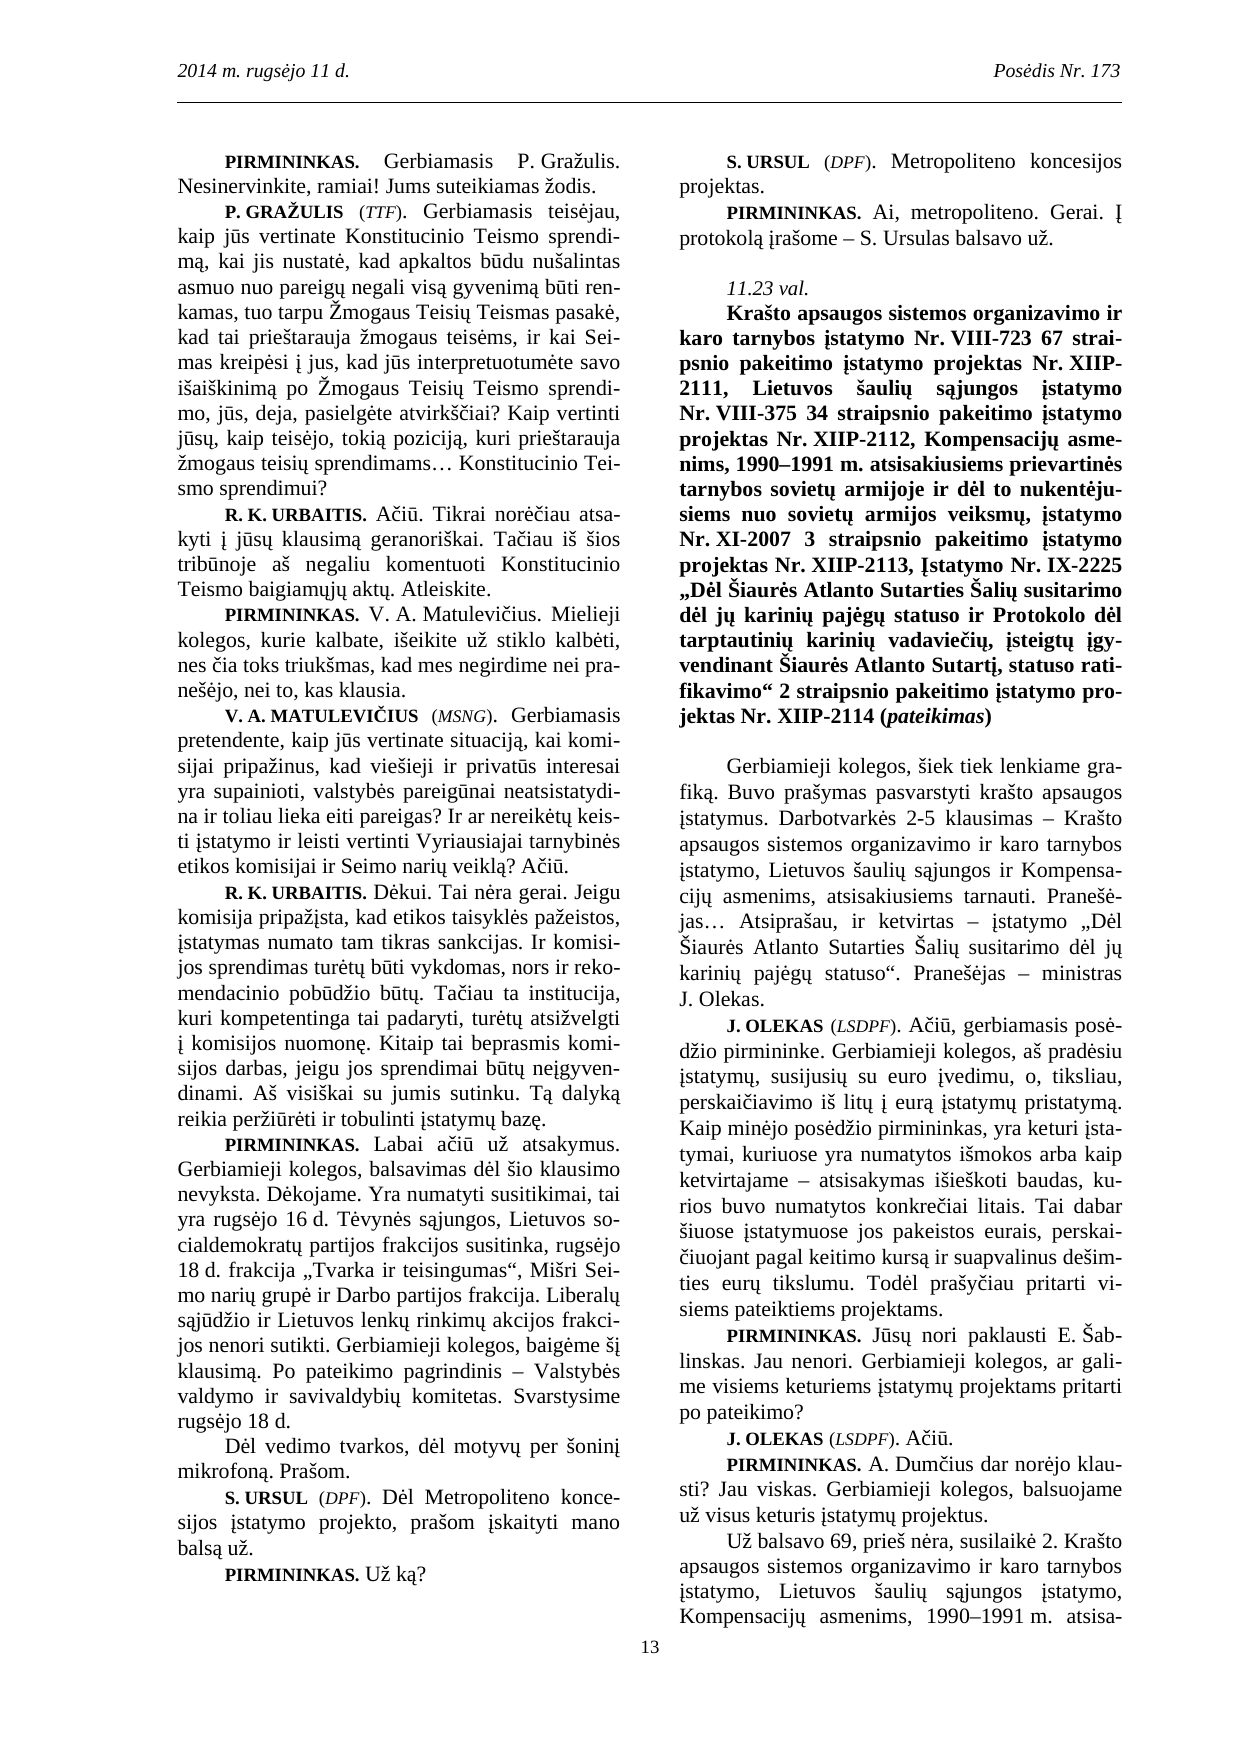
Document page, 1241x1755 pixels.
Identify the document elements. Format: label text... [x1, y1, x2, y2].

text R. K. URBAITIS. Dė­kui. Tai nė­ra ge­rai. Jei­gu ko­mi­si­ja pri­pa­žįs­ta, kad eti­kos tai­syk­lės pa­žeis­tos, įsta­ty­mas nu­ma­to tam tik­ras sank­ci­jas. Ir ko­mi­si­jos spren­di­mas tu­rė­tų bū­ti vyk­do­mas, nors ir re­ko­men­da­ci­nio po­bū­džio bū­tų. Ta­čiau ta ins­ti­tu­ci­ja, ku­ri kom­pe­ten­tin­ga tai pa­da­ry­ti, tu­rė­tų at­si­žvelg­ti į ko­mi­si­jos nuo­mo­nę. Ki­taip tai be­pras­mis ko­mi­si­jos dar­bas, jei­gu jos spren­di­mai bū­tų ne­įgy­ven­di­na­mi. Aš vi­siš­kai su ju­mis su­tin­ku. Tą da­ly­ką rei­kia per­žiū­rė­ti ir to­bu­lin­ti įsta­ty­mų ba­zę. [177, 879, 620, 1131]
text 11.23 val. [726, 275, 1122, 299]
text Už bal­sa­vo 69, prieš nė­ra, su­si­lai­kė 2. Kraš­to ap­sau­gos sis­te­mos or­ga­ni­za­vi­mo ir ka­ro tar­ny­bos įsta­ty­mo, Lie­tu­vos šau­lių są­jun­gos įsta­ty­mo, Kom­pen­sa­ci­jų as­me­nims, 1990–1991 m. at­si­sa­ [679, 1528, 1122, 1628]
text PIRMININKAS. V. A. Ma­tu­le­vi­čius. Mie­lie­ji ko­le­gos, ku­rie kal­ba­te, iš­ei­ki­te už stik­lo kal­bė­ti, nes čia toks triukš­mas, kad mes ne­gir­di­me nei pra­ne­šė­jo, nei to, kas klau­sia. [177, 601, 620, 702]
text S. URSUL (DPF). Dėl Met­ro­po­li­te­no kon­ce­sijos įsta­ty­mo pro­jek­to, pra­šom įskai­ty­ti ma­no bal­są už. [177, 1484, 620, 1561]
text PIRMININKAS. La­bai ačiū už at­sa­ky­mus. Ger­bia­mie­ji ko­le­gos, bal­sa­vi­mas dėl šio klau­si­mo ne­vyks­ta. Dė­ko­ja­me. Yra nu­ma­ty­ti su­si­ti­ki­mai, tai yra rug­sė­jo 16 d. Tė­vy­nės są­jun­gos, Lie­tu­vos so­cial­de­mok­ra­tų par­ti­jos frak­ci­jos su­si­tin­ka, rug­sė­jo 18 d. frak­ci­ja „Tvar­ka ir tei­sin­gu­mas“, Miš­ri Sei­mo na­rių gru­pė ir Dar­bo par­ti­jos frak­ci­ja. Li­be­ra­lų są­jū­džio ir Lie­tu­vos len­kų rin­ki­mų ak­ci­jos frak­ci­jos ne­no­ri su­tik­ti. Ger­bia­mie­ji ko­le­gos, bai­gė­me šį klau­si­mą. Po pa­tei­ki­mo pa­grin­di­nis – Vals­ty­bės val­dy­mo ir sa­vi­val­dy­bių ko­mi­te­tas. Svars­ty­si­me rug­sė­jo 18 d. [177, 1131, 620, 1433]
text P. GRAŽULIS (TTF). Ger­bia­ma­sis tei­sė­jau, kaip jūs ver­ti­na­te Kon­sti­tu­ci­nio Teis­mo spren­di­mą, kai jis nu­sta­tė, kad ap­kal­tos bū­du nu­ša­lin­tas as­muo nuo pa­rei­gų ne­ga­li vi­są gy­ve­ni­mą bū­ti ren­ka­mas, tuo tar­pu Žmo­gaus Tei­sių Teis­mas pa­sa­kė, kad tai prieš­ta­rau­ja žmo­gaus tei­sėms, ir kai Sei­mas krei­pė­si į jus, kad jūs in­ter­pre­tuo­tu­mė­te sa­vo iš­aiš­ki­ni­mą po Žmo­gaus Tei­sių Teis­mo spren­di­mo, jūs, de­ja, pa­si­el­gė­te at­virkš­čiai? Kaip ver­tin­ti jū­sų, kaip tei­sė­jo, to­kią po­zi­ci­ją, ku­ri prieš­ta­rau­ja žmo­gaus tei­sių spren­di­mams… Kon­sti­tu­ci­nio Tei­s­mo spren­di­mui? [177, 198, 620, 501]
text J. OLEKAS (LSDPF). Ačiū. [679, 1425, 1122, 1451]
text Ger­bia­mie­ji ko­le­gos, šiek tiek len­kia­me gra­fi­ką. Bu­vo pra­šy­mas pa­svars­ty­ti kraš­to ap­sau­gos įsta­ty­mus. Dar­bo­tvarkės 2-5 klau­si­mas – Kraš­to ap­sau­gos sis­te­mos or­ga­ni­za­vi­mo ir ka­ro tar­ny­bos įsta­ty­mo, Lie­tu­vos šau­lių są­jun­gos ir Kom­pen­sa­ci­jų as­me­nims, at­si­sa­kiu­siems tar­nau­ti. Pra­ne­šė­jas… At­si­pra­šau, ir ket­vir­tas – įsta­ty­mo „Dėl Šiau­rės At­lan­to Su­tar­ties Ša­lių su­si­ta­ri­mo dėl jų ka­ri­nių pa­jė­gų sta­tu­so“. Pra­ne­šė­jas – mi­nist­ras J. Ole­kas. [679, 753, 1122, 1012]
text PIRMININKAS. A. Dum­čius dar no­rė­jo klau­s­ti? Jau vis­kas. Ger­bia­mie­ji ko­le­gos, bal­suo­ja­me už vi­sus ke­tu­ris įsta­ty­mų pro­jek­tus. [679, 1451, 1122, 1528]
text S. URSUL (DPF). Met­ro­po­li­te­no kon­ce­si­jos pro­jek­tas. [679, 148, 1122, 199]
text PIRMININKAS. Ger­bia­ma­sis P. Gra­žu­lis. Ne­si­ner­vin­ki­te, ra­miai! Jums su­tei­kia­mas žo­dis. [177, 148, 620, 198]
text J. OLEKAS (LSDPF). Ačiū, ger­bia­ma­sis po­sė­džio pir­mi­nin­ke. Ger­bia­mie­ji ko­le­gos, aš pra­dė­siu įsta­ty­mų, su­si­ju­sių su eu­ro įve­di­mu, o, tiks­liau, per­skai­čia­vi­mo iš li­tų į eu­rą įsta­ty­mų pri­sta­ty­mą. Kaip mi­nė­jo po­sė­džio pir­mi­nin­kas, yra ke­tu­ri įsta­ty­mai, ku­riuo­se yra nu­ma­ty­tos iš­mo­kos ar­ba kaip ket­vir­ta­ja­me – at­si­sa­ky­mas iš­ieš­ko­ti bau­das, ku­rios bu­vo nu­ma­ty­tos kon­kre­čiai li­tais. Tai da­bar šiuo­se įsta­ty­muo­se jos pa­keis­tos eu­rais, per­skai­čiuo­jant pa­gal kei­ti­mo kur­są ir su­ap­va­li­nus de­šim­ties eu­rų tiks­lu­mu. To­dėl pra­šy­čiau pri­tar­ti vi­siems pa­teik­tiems pro­jek­tams. [679, 1012, 1122, 1322]
text PIRMININKAS. Jū­sų no­ri pa­klaus­ti E. Šab­lins­kas. Jau ne­no­ri. Ger­bia­mie­ji ko­le­gos, ar ga­li­me vi­siems ke­tu­riems įsta­ty­mų pro­jek­tams pri­tar­ti po pa­tei­ki­mo? [679, 1322, 1122, 1425]
text PIRMININKAS. Už ką? [177, 1561, 620, 1586]
text Kraš­to ap­sau­gos sis­te­mos or­ga­ni­za­vi­mo ir ka­ro tar­ny­bos įsta­ty­mo Nr. VIII-723 67 strai­ps­nio pa­kei­ti­mo įsta­ty­mo pro­jek­tas Nr. XIIP-2111, Lie­tu­vos šau­lių są­jun­gos įsta­ty­mo Nr. VIII-375 34 straips­nio pa­kei­ti­mo įsta­ty­mo pro­jek­tas Nr. XIIP-2112, Kom­pen­sa­ci­jų as­me­nims, 1990–1991 m. at­si­sa­kiu­siems prie­var­ti­nės tar­ny­bos so­vie­tų ar­mi­jo­je ir dėl to nu­ken­tė­ju­siems nuo so­vie­tų ar­mi­jos veiks­mų, įsta­ty­mo Nr. XI-2007 3 straips­nio pa­kei­ti­mo įsta­ty­mo pro­jek­tas Nr. XIIP-2113, Įsta­ty­mo Nr. IX-2225 „Dėl Šiau­rės At­lan­to Su­tar­ties Ša­lių su­si­ta­ri­mo dėl jų ka­ri­nių pa­jė­gų sta­tu­so ir Pro­to­ko­lo dėl tarp­tau­ti­nių ka­ri­nių va­da­vie­čių, įsteig­tų įgy­ven­di­nant Šiau­rės At­lan­to Su­tar­tį, sta­tu­so ra­ti­fi­ka­vi­mo“ 2 straips­nio pa­kei­ti­mo įsta­ty­mo pro­jek­tas Nr. XIIP-2114 (pa­tei­ki­mas) [679, 299, 1122, 728]
text V. A. MATULEVIČIUS (MSNG). Ger­bia­ma­sis pre­ten­den­te, kaip jūs ver­ti­na­te si­tu­a­ci­ją, kai ko­mi­si­jai pri­pa­ži­nus, kad vie­šie­ji ir pri­va­tūs in­te­re­sai yra su­pai­nio­ti, vals­ty­bės pa­rei­gū­nai neat­si­sta­ty­di­na ir to­liau lie­ka ei­ti pa­rei­gas? Ir ar ne­rei­kė­tų keis­ti įsta­ty­mo ir leis­ti ver­tin­ti Vy­riau­sia­jai tar­ny­bi­nės eti­kos ko­mi­si­jai ir Sei­mo na­rių veik­lą? Ačiū. [177, 702, 620, 879]
text R. K. URBAITIS. Ačiū. Tik­rai no­rė­čiau at­sa­ky­ti į jū­sų klau­si­mą ge­ra­no­riš­kai. Ta­čiau iš šios tri­bū­no­je aš ne­ga­liu ko­men­tuo­ti Kon­sti­tu­ci­nio Tei­s­mo bai­gia­mų­jų ak­tų. At­leis­ki­te. [177, 501, 620, 601]
text PIRMININKAS. Ai, met­ro­po­li­te­no. Ge­rai. Į pro­to­ko­lą įra­šo­me – S. Ur­su­las bal­sa­vo už. [679, 199, 1122, 250]
text Dėl ve­di­mo tvar­kos, dėl mo­ty­vų per šo­ni­nį mik­ro­fo­ną. Pra­šom. [177, 1433, 620, 1484]
